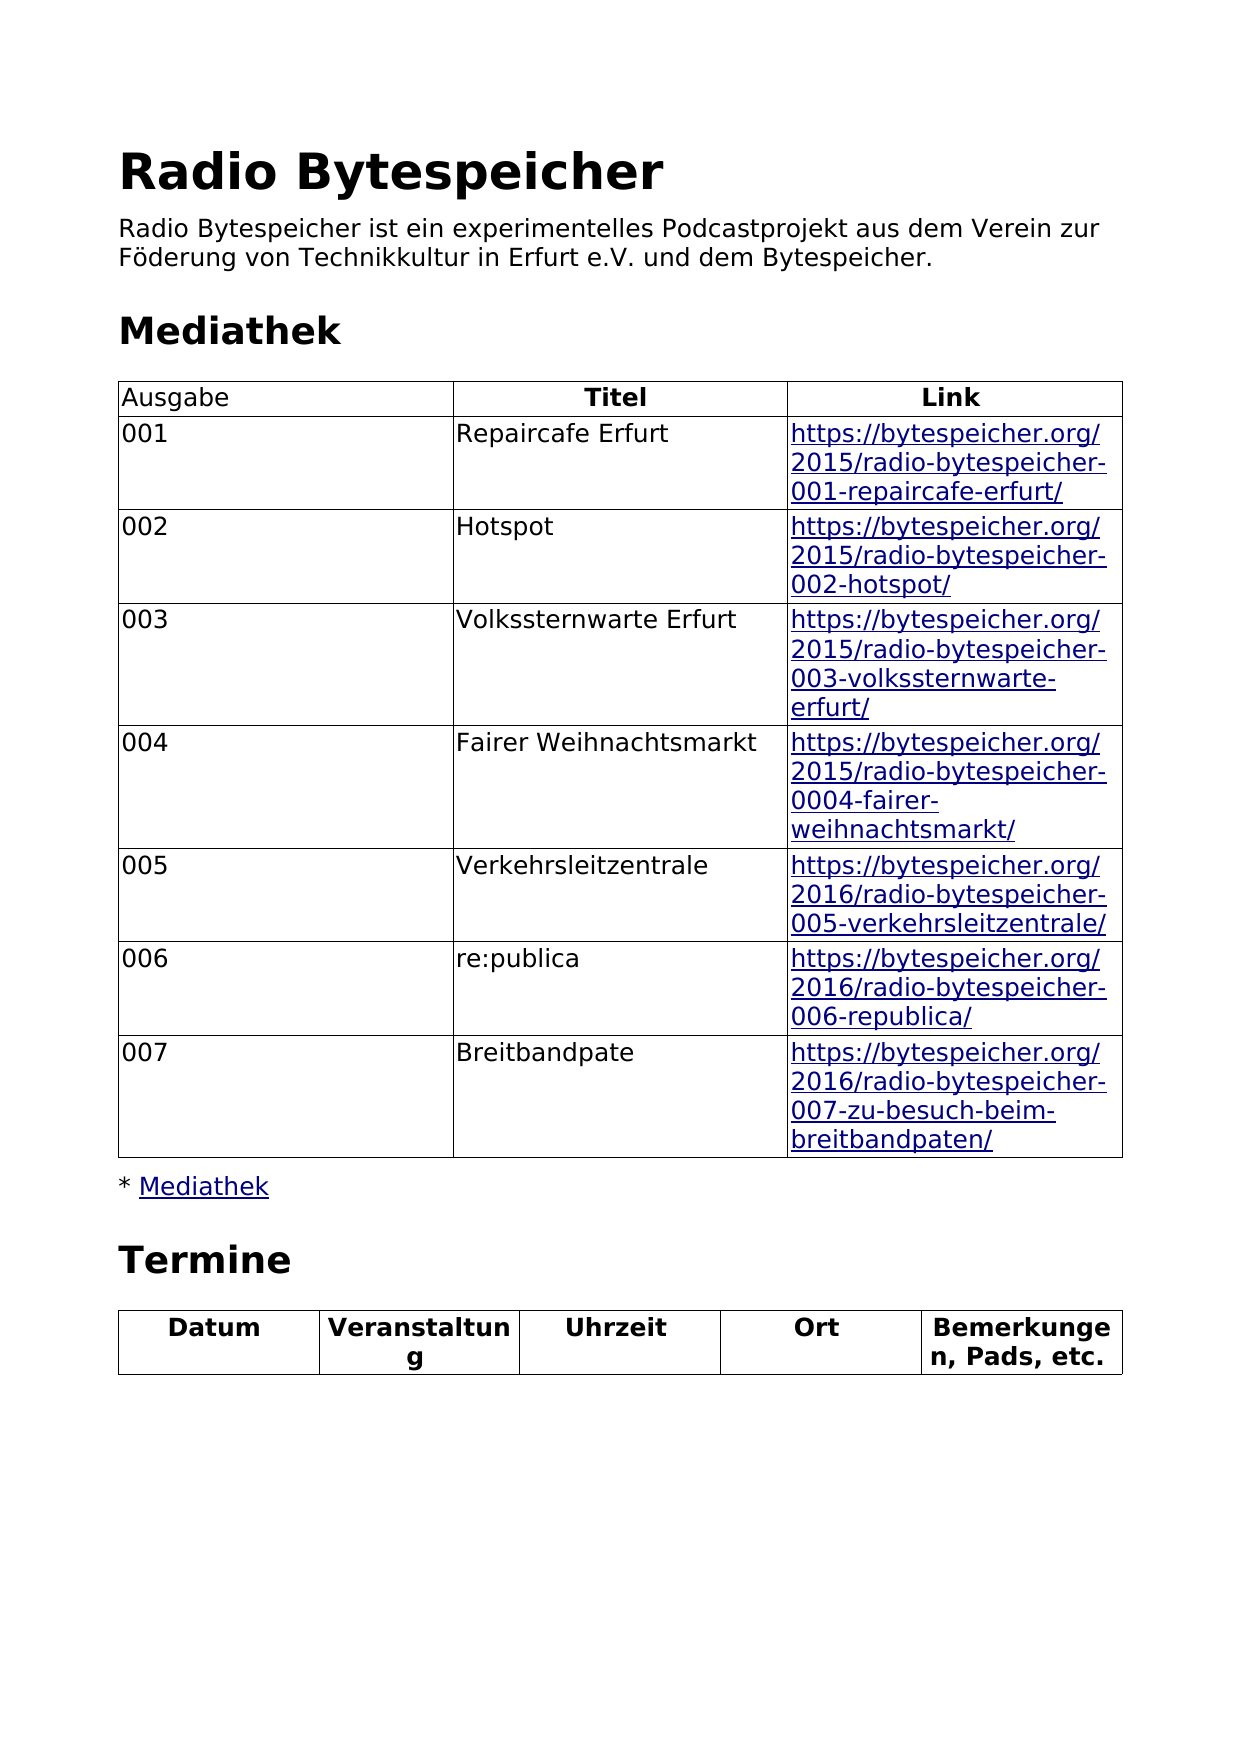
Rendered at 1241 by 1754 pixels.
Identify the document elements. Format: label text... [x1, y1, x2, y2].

table_cell Fairer Weihnachtsmarkt [454, 726, 787, 848]
table_cell 007 [119, 1036, 453, 1157]
table_cell https://bytespeicher.org/2015/radio-bytespeicher-001-repaircafe-erfurt/ [788, 417, 1122, 509]
table_cell 005 [119, 849, 453, 941]
table_cell Volkssternwarte Erfurt [454, 604, 787, 725]
table_header Veranstaltung [320, 1311, 519, 1374]
table_cell https://bytespeicher.org/2016/radio-bytespeicher-006-republica/ [788, 942, 1122, 1035]
table_header Uhrzeit [520, 1311, 720, 1374]
text Radio Bytespeicher ist ein experimentelles Podcastprojekt aus dem Verein zur Föderung von Technikkultur in Erfurt e.V. und dem Bytespeicher. [118, 214, 1122, 272]
table_cell 002 [119, 510, 453, 603]
table_cell Verkehrsleitzentrale [454, 849, 787, 941]
table_cell Breitbandpate [454, 1036, 787, 1157]
subtitle Mediathek [118, 310, 1122, 353]
table_cell 004 [119, 726, 453, 848]
table_header Ort [721, 1311, 921, 1374]
table_cell https://bytespeicher.org/2015/radio-bytespeicher-003-volkssternwarte-erfurt/ [788, 604, 1122, 725]
table_header Datum [119, 1311, 319, 1374]
table_cell 001 [119, 417, 453, 509]
text * Mediathek [118, 1172, 1122, 1201]
table_header Ausgabe [119, 382, 453, 416]
table_cell 006 [119, 942, 453, 1035]
table_cell 003 [119, 604, 453, 725]
table_cell Repaircafe Erfurt [454, 417, 787, 509]
table_header Link [788, 382, 1122, 416]
table_cell re:publica [454, 942, 787, 1035]
table_cell https://bytespeicher.org/2015/radio-bytespeicher-0004-fairer-weihnachtsmarkt/ [788, 726, 1122, 848]
subtitle Termine [118, 1239, 1122, 1282]
table_cell https://bytespeicher.org/2016/radio-bytespeicher-007-zu-besuch-beim-breitbandpaten/ [788, 1036, 1122, 1157]
table_header Bemerkungen, Pads, etc. [922, 1311, 1122, 1374]
table_cell Hotspot [454, 510, 787, 603]
subtitle Radio Bytespeicher [118, 143, 1122, 201]
table_cell https://bytespeicher.org/2016/radio-bytespeicher-005-verkehrsleitzentrale/ [788, 849, 1122, 941]
table_cell https://bytespeicher.org/2015/radio-bytespeicher-002-hotspot/ [788, 510, 1122, 603]
table_header Titel [454, 382, 787, 416]
